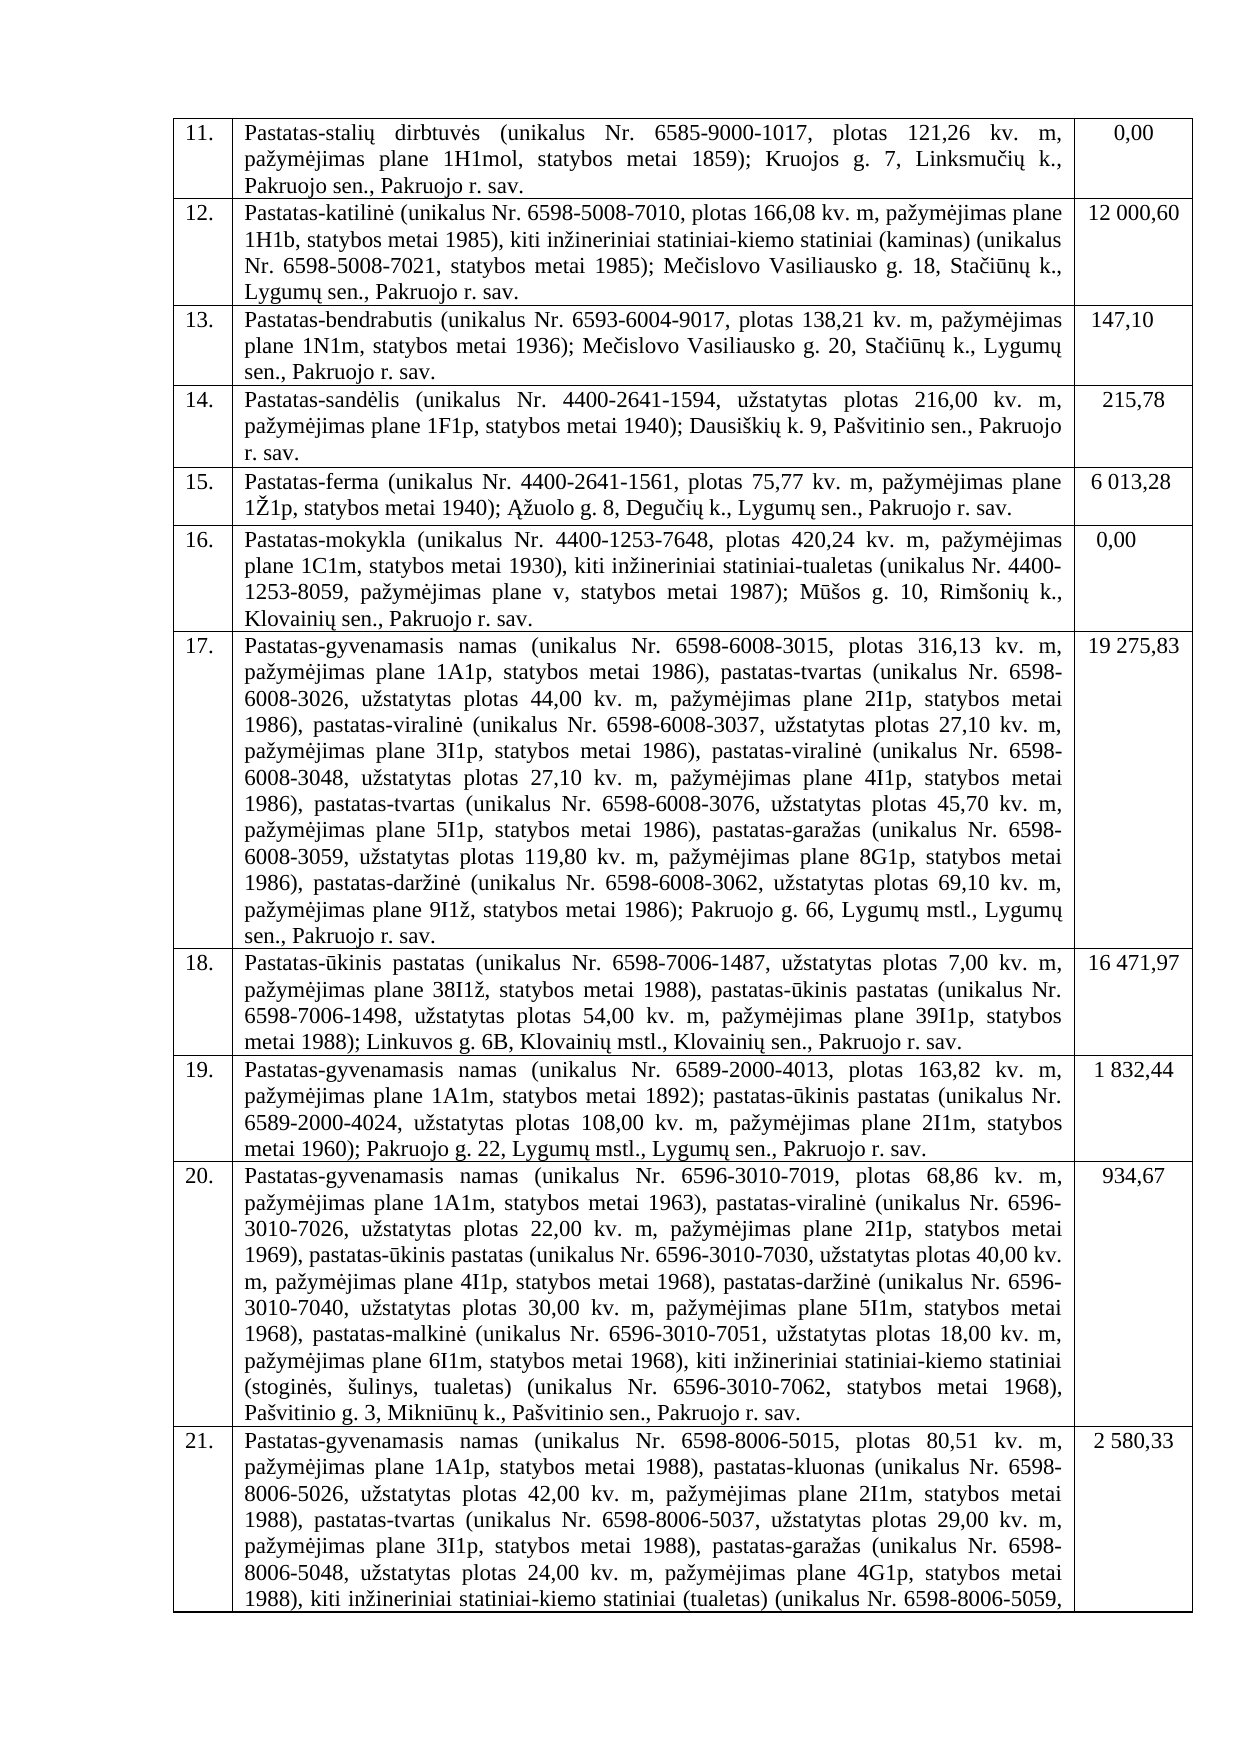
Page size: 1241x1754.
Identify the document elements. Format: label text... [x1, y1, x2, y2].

table_cell Pastatas-stalių dirbtuvės (unikalus Nr. 6585-9000-1017, plotas 121,26 kv. m, pažymėjimas plane 1H1mol, statybos metai 1859); Kruojos g. 7, Linksmučių k., Pakruojo sen., Pakruojo r. sav. [233, 119, 1074, 198]
table_cell 934,67 [1075, 1162, 1192, 1426]
table_cell 21. [174, 1427, 232, 1611]
table_cell Pastatas-bendrabutis (unikalus Nr. 6593-6004-9017, plotas 138,21 kv. m, pažymėjimas plane 1N1m, statybos metai 1936); Mečislovo Vasiliausko g. 20, Stačiūnų k., Lygumų sen., Pakruojo r. sav. [233, 306, 1074, 385]
table_cell 19 275,83 [1075, 632, 1192, 948]
table_cell 12 000,60 [1075, 199, 1192, 305]
table_cell 215,78 [1075, 386, 1192, 467]
table_cell Pastatas-ferma (unikalus Nr. 4400-2641-1561, plotas 75,77 kv. m, pažymėjimas plane 1Ž1p, statybos metai 1940); Ąžuolo g. 8, Degučių k., Lygumų sen., Pakruojo r. sav. [233, 468, 1074, 524]
table_cell Pastatas-gyvenamasis namas (unikalus Nr. 6598-6008-3015, plotas 316,13 kv. m, pažymėjimas plane 1A1p, statybos metai 1986), pastatas-tvartas (unikalus Nr. 6598-6008-3026, užstatytas plotas 44,00 kv. m, pažymėjimas plane 2I1p, statybos metai 1986), pastatas-viralinė (unikalus Nr. 6598-6008-3037, užstatytas plotas 27,10 kv. m, pažymėjimas plane 3I1p, statybos metai 1986), pastatas-viralinė (unikalus Nr. 6598-6008-3048, užstatytas plotas 27,10 kv. m, pažymėjimas plane 4I1p, statybos metai 1986), pastatas-tvartas (unikalus Nr. 6598-6008-3076, užstatytas plotas 45,70 kv. m, pažymėjimas plane 5I1p, statybos metai 1986), pastatas-garažas (unikalus Nr. 6598-6008-3059, užstatytas plotas 119,80 kv. m, pažymėjimas plane 8G1p, statybos metai 1986), pastatas-daržinė (unikalus Nr. 6598-6008-3062, užstatytas plotas 69,10 kv. m, pažymėjimas plane 9I1ž, statybos metai 1986); Pakruojo g. 66, Lygumų mstl., Lygumų sen., Pakruojo r. sav. [233, 632, 1074, 948]
table_cell Pastatas-katilinė (unikalus Nr. 6598-5008-7010, plotas 166,08 kv. m, pažymėjimas plane 1H1b, statybos metai 1985), kiti inžineriniai statiniai-kiemo statiniai (kaminas) (unikalus Nr. 6598-5008-7021, statybos metai 1985); Mečislovo Vasiliausko g. 18, Stačiūnų k., Lygumų sen., Pakruojo r. sav. [233, 199, 1074, 305]
table_cell Pastatas-mokykla (unikalus Nr. 4400-1253-7648, plotas 420,24 kv. m, pažymėjimas plane 1C1m, statybos metai 1930), kiti inžineriniai statiniai-tualetas (unikalus Nr. 4400-1253-8059, pažymėjimas plane v, statybos metai 1987); Mūšos g. 10, Rimšonių k., Klovainių sen., Pakruojo r. sav. [233, 526, 1074, 631]
table_cell Pastatas-sandėlis (unikalus Nr. 4400-2641-1594, užstatytas plotas 216,00 kv. m, pažymėjimas plane 1F1p, statybos metai 1940); Dausiškių k. 9, Pašvitinio sen., Pakruojo r. sav. [233, 386, 1074, 467]
table_cell 6 013,28 [1075, 468, 1192, 524]
table_cell 1 832,44 [1075, 1056, 1192, 1161]
table_cell 16. [174, 526, 232, 631]
table_cell 14. [174, 386, 232, 467]
table_cell 13. [174, 306, 232, 385]
table_cell 0,00 [1075, 119, 1192, 198]
table_cell Pastatas-gyvenamasis namas (unikalus Nr. 6589-2000-4013, plotas 163,82 kv. m, pažymėjimas plane 1A1m, statybos metai 1892); pastatas-ūkinis pastatas (unikalus Nr. 6589-2000-4024, užstatytas plotas 108,00 kv. m, pažymėjimas plane 2I1m, statybos metai 1960); Pakruojo g. 22, Lygumų mstl., Lygumų sen., Pakruojo r. sav. [233, 1056, 1074, 1161]
table_cell 20. [174, 1162, 232, 1426]
table_cell 19. [174, 1056, 232, 1161]
table_cell 17. [174, 632, 232, 948]
table_cell 0,00 [1075, 526, 1192, 631]
table_cell 15. [174, 468, 232, 524]
table_cell 2 580,33 [1075, 1427, 1192, 1611]
table_cell Pastatas-gyvenamasis namas (unikalus Nr. 6598-8006-5015, plotas 80,51 kv. m, pažymėjimas plane 1A1p, statybos metai 1988), pastatas-kluonas (unikalus Nr. 6598-8006-5026, užstatytas plotas 42,00 kv. m, pažymėjimas plane 2I1m, statybos metai 1988), pastatas-tvartas (unikalus Nr. 6598-8006-5037, užstatytas plotas 29,00 kv. m, pažymėjimas plane 3I1p, statybos metai 1988), pastatas-garažas (unikalus Nr. 6598-8006-5048, užstatytas plotas 24,00 kv. m, pažymėjimas plane 4G1p, statybos metai 1988), kiti inžineriniai statiniai-kiemo statiniai (tualetas) (unikalus Nr. 6598-8006-5059, [233, 1427, 1074, 1611]
table_cell 147,10 [1075, 306, 1192, 385]
table_cell 11. [174, 119, 232, 198]
table_cell 18. [174, 949, 232, 1055]
table_cell 16 471,97 [1075, 949, 1192, 1055]
table_cell Pastatas-gyvenamasis namas (unikalus Nr. 6596-3010-7019, plotas 68,86 kv. m, pažymėjimas plane 1A1m, statybos metai 1963), pastatas-viralinė (unikalus Nr. 6596-3010-7026, užstatytas plotas 22,00 kv. m, pažymėjimas plane 2I1p, statybos metai 1969), pastatas-ūkinis pastatas (unikalus Nr. 6596-3010-7030, užstatytas plotas 40,00 kv. m, pažymėjimas plane 4I1p, statybos metai 1968), pastatas-daržinė (unikalus Nr. 6596-3010-7040, užstatytas plotas 30,00 kv. m, pažymėjimas plane 5I1m, statybos metai 1968), pastatas-malkinė (unikalus Nr. 6596-3010-7051, užstatytas plotas 18,00 kv. m, pažymėjimas plane 6I1m, statybos metai 1968), kiti inžineriniai statiniai-kiemo statiniai (stoginės, šulinys, tualetas) (unikalus Nr. 6596-3010-7062, statybos metai 1968), Pašvitinio g. 3, Mikniūnų k., Pašvitinio sen., Pakruojo r. sav. [233, 1162, 1074, 1426]
table_cell 12. [174, 199, 232, 305]
table_cell Pastatas-ūkinis pastatas (unikalus Nr. 6598-7006-1487, užstatytas plotas 7,00 kv. m, pažymėjimas plane 38I1ž, statybos metai 1988), pastatas-ūkinis pastatas (unikalus Nr. 6598-7006-1498, užstatytas plotas 54,00 kv. m, pažymėjimas plane 39I1p, statybos metai 1988); Linkuvos g. 6B, Klovainių mstl., Klovainių sen., Pakruojo r. sav. [233, 949, 1074, 1055]
